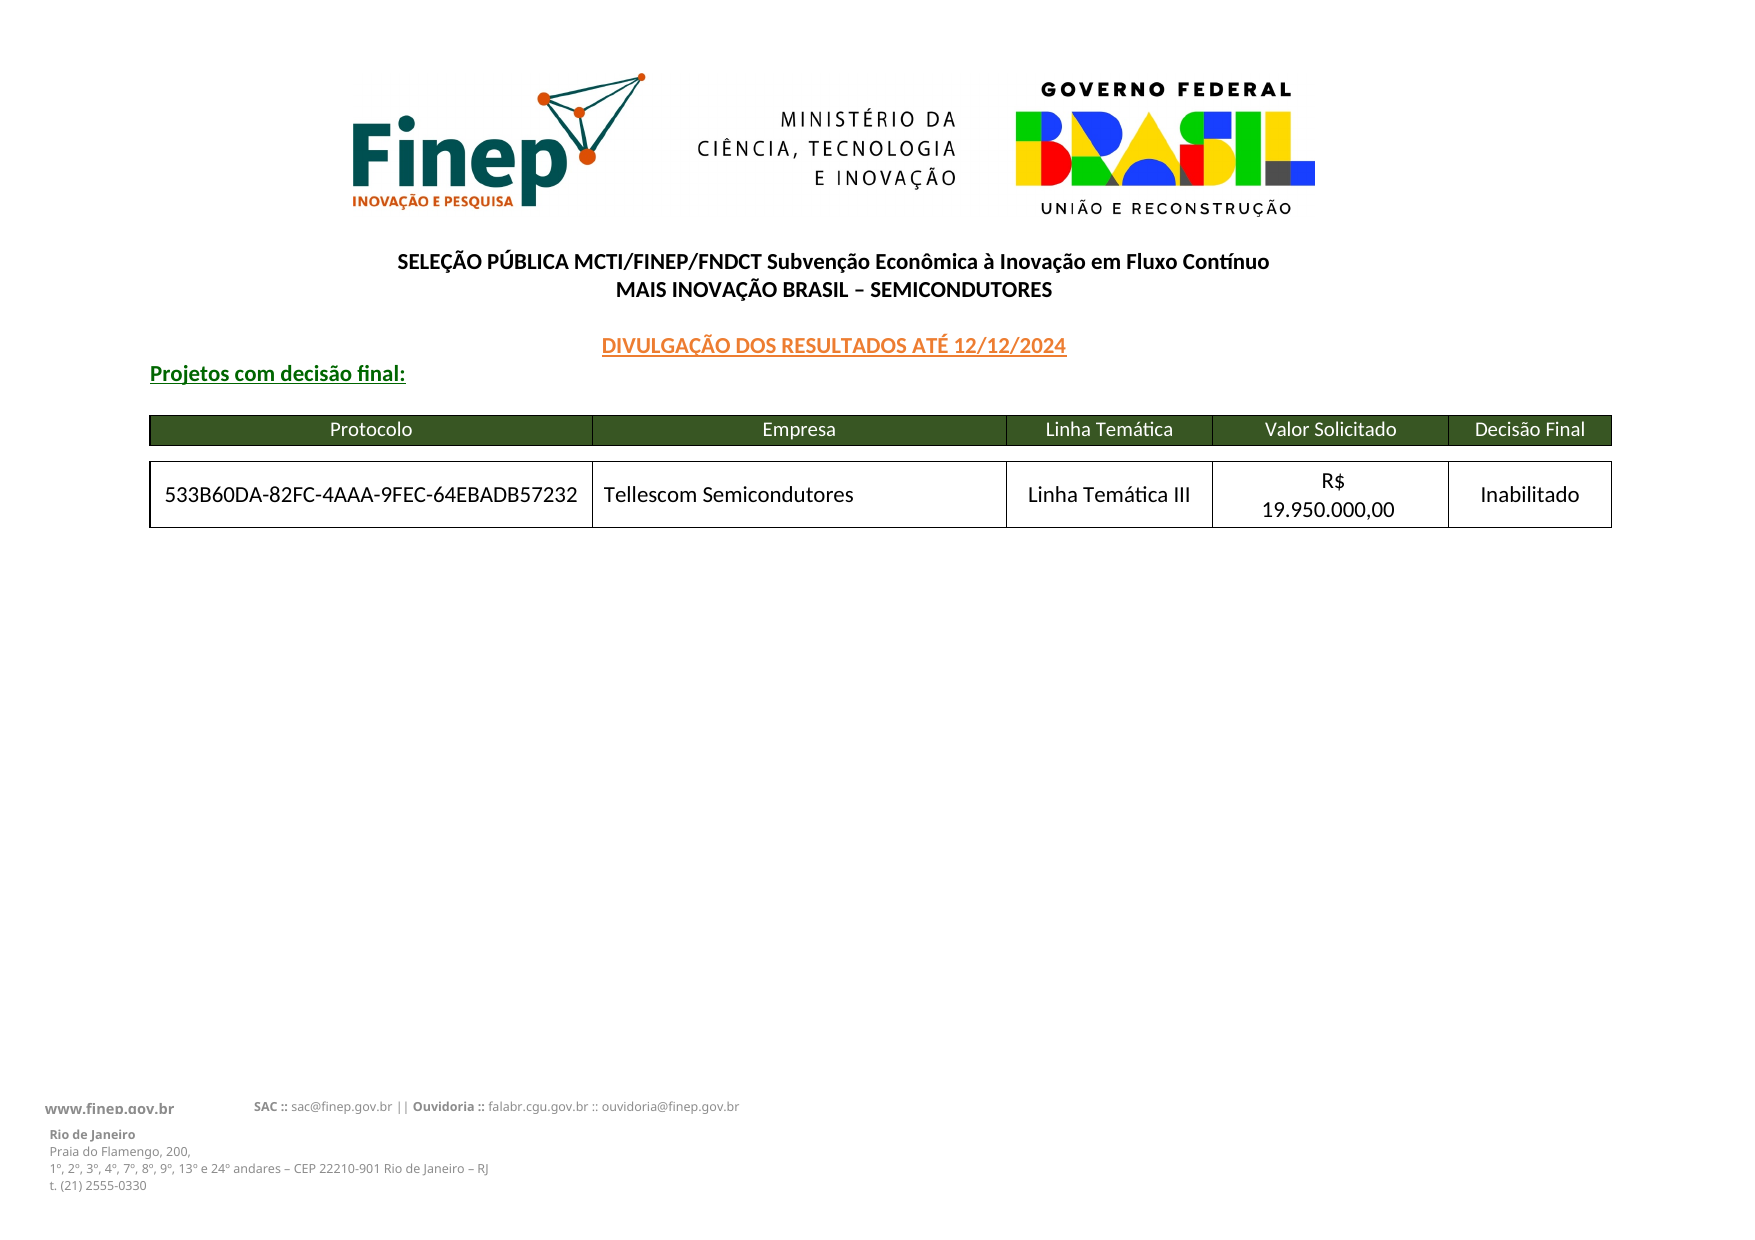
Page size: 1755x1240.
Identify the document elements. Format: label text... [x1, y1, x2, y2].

table_cell Linha Temática III [1007, 462, 1212, 527]
table_cell R$ 19.950.000,00 [1213, 462, 1448, 527]
table_cell Inabilitado [1449, 462, 1611, 527]
table_cell Tellescom Semicondutores [593, 462, 1006, 527]
table_cell 533B60DA-82FC-4AAA-9FEC-64EBADB57232 [151, 462, 592, 527]
